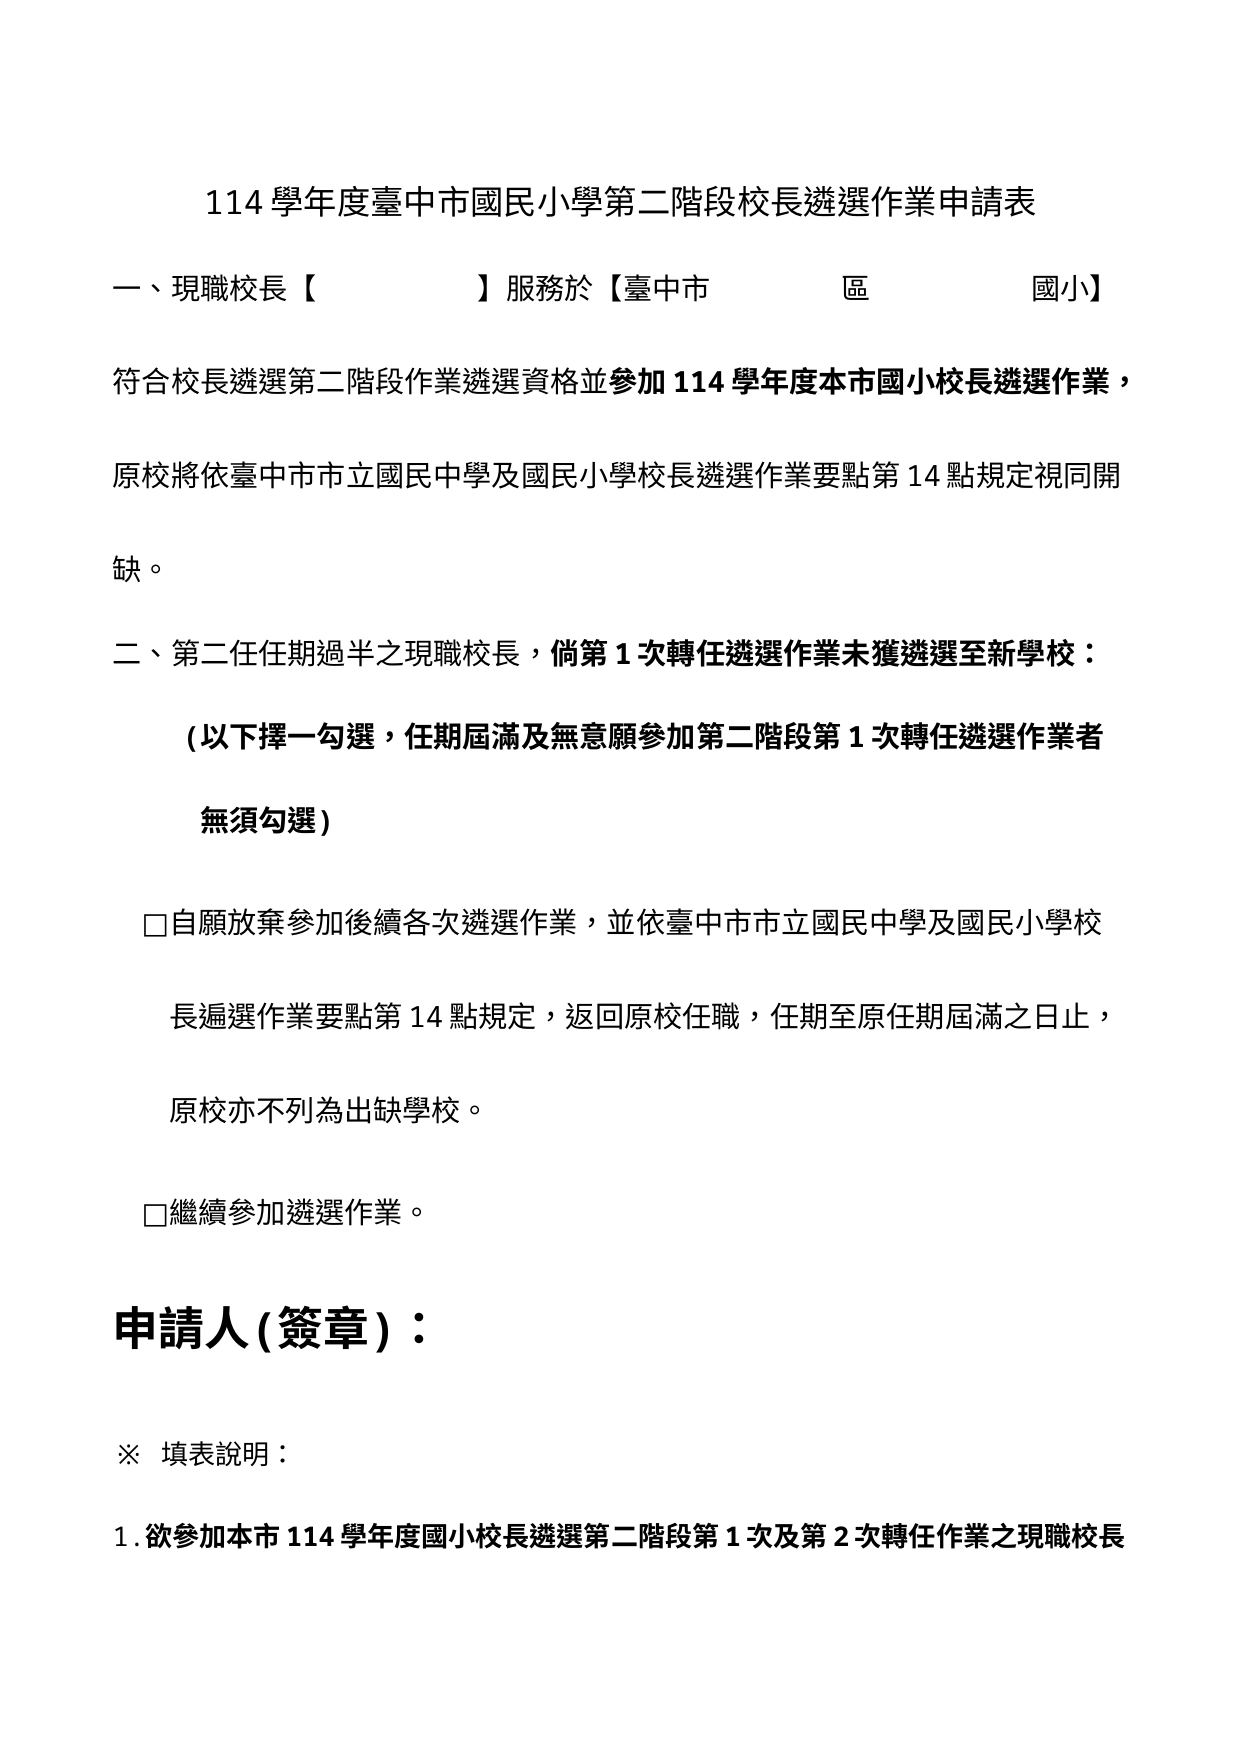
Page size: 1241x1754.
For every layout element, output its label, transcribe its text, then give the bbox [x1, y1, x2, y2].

text □自願放棄參加後續各次遴選作業，並依臺中市市立國民中學及國民小學校長遍選作業要點第14點規定，返回原校任職，任期至原任期屆滿之日止，原校亦不列為出缺學校。 [141, 879, 1128, 1129]
text 114學年度臺中市國民小學第二階段校長遴選作業申請表 [112, 158, 1128, 221]
text 二、第二任任期過半之現職校長，倘第1次轉任遴選作業未獲遴選至新學校： [112, 610, 1128, 672]
text 一、現職校長【 】服務於【臺中市 區 國小】符合校長遴選第二階段作業遴選資格並參加114學年度本市國小校長遴選作業，原校將依臺中市市立國民中學及國民小學校長遴選作業要點第14點規定視同開缺。 [112, 245, 1128, 589]
text □繼續參加遴選作業。 [141, 1169, 1128, 1232]
text 1.欲參加本市114學年度國小校長遴選第二階段第1次及第2次轉任作業之現職校長 [112, 1493, 1128, 1556]
text 申請人(簽章)： [112, 1253, 1128, 1378]
text ※ 填表說明： [112, 1411, 1128, 1474]
text (以下擇一勾選，任期屆滿及無意願參加第二階段第1次轉任遴選作業者 [112, 693, 1128, 756]
text 無須勾選) [112, 777, 1128, 839]
